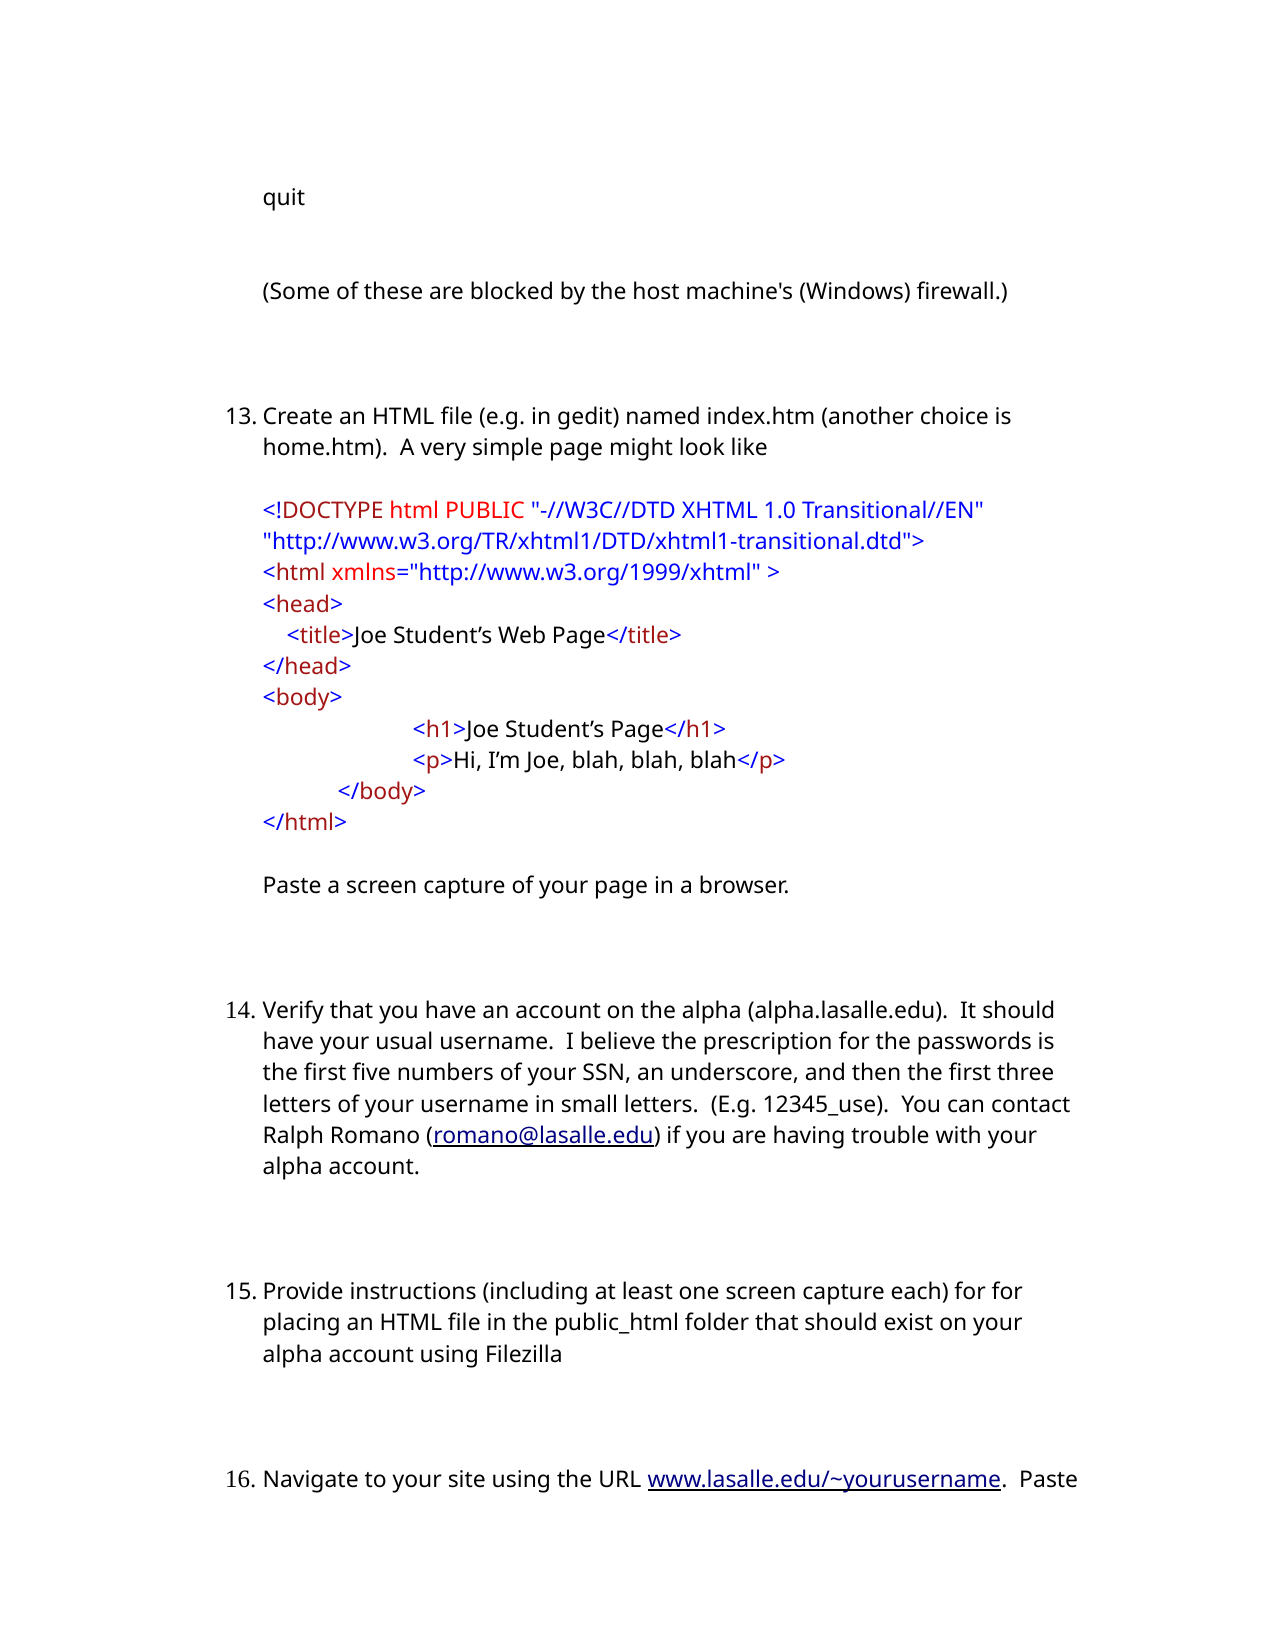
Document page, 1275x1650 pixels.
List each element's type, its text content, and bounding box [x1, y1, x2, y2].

list <head> [225, 587, 1087, 619]
text (Some of these are blocked by the host machine's (Windows) firewall.) [187, 275, 1087, 306]
list Navigate to your site using the URL www.lasalle.edu/~yourusername. Paste [225, 1462, 1087, 1494]
list </head> [225, 650, 1087, 681]
list <!DOCTYPE html PUBLIC "-//W3C//DTD XHTML 1.0 Transitional//EN" "http://www.w3.org/TR/xhtml1/DTD/xhtml1-transitional.dtd"> [225, 494, 1087, 556]
list </body> [225, 775, 1087, 806]
list <title>Joe Student’s Web Page</title> [225, 619, 1087, 650]
list <body> [225, 681, 1087, 712]
list Verify that you have an account on the alpha (alpha.lasalle.edu). It should have your usual username. I believe the prescription for the passwords is the first five numbers of your SSN, an underscore, and then the first three letters of your username in small letters. (E.g. 12345_use). You can contact Ralph Romano (romano@lasalle.edu) if you are having trouble with your alpha account. [225, 994, 1087, 1181]
list Provide instructions (including at least one screen capture each) for for placing an HTML file in the public_html folder that should exist on your alpha account using Filezilla [225, 1275, 1087, 1369]
list Create an HTML file (e.g. in gedit) named index.htm (another choice is home.htm). A very simple page might look like [225, 400, 1087, 462]
text Paste a screen capture of your page in a browser. [187, 869, 1087, 900]
list <p>Hi, I’m Joe, blah, blah, blah</p> [225, 744, 1087, 775]
list <h1>Joe Student’s Page</h1> [225, 712, 1087, 744]
list </html> [225, 806, 1087, 837]
list quit [225, 181, 1087, 212]
list <html xmlns="http://www.w3.org/1999/xhtml" > [225, 556, 1087, 587]
